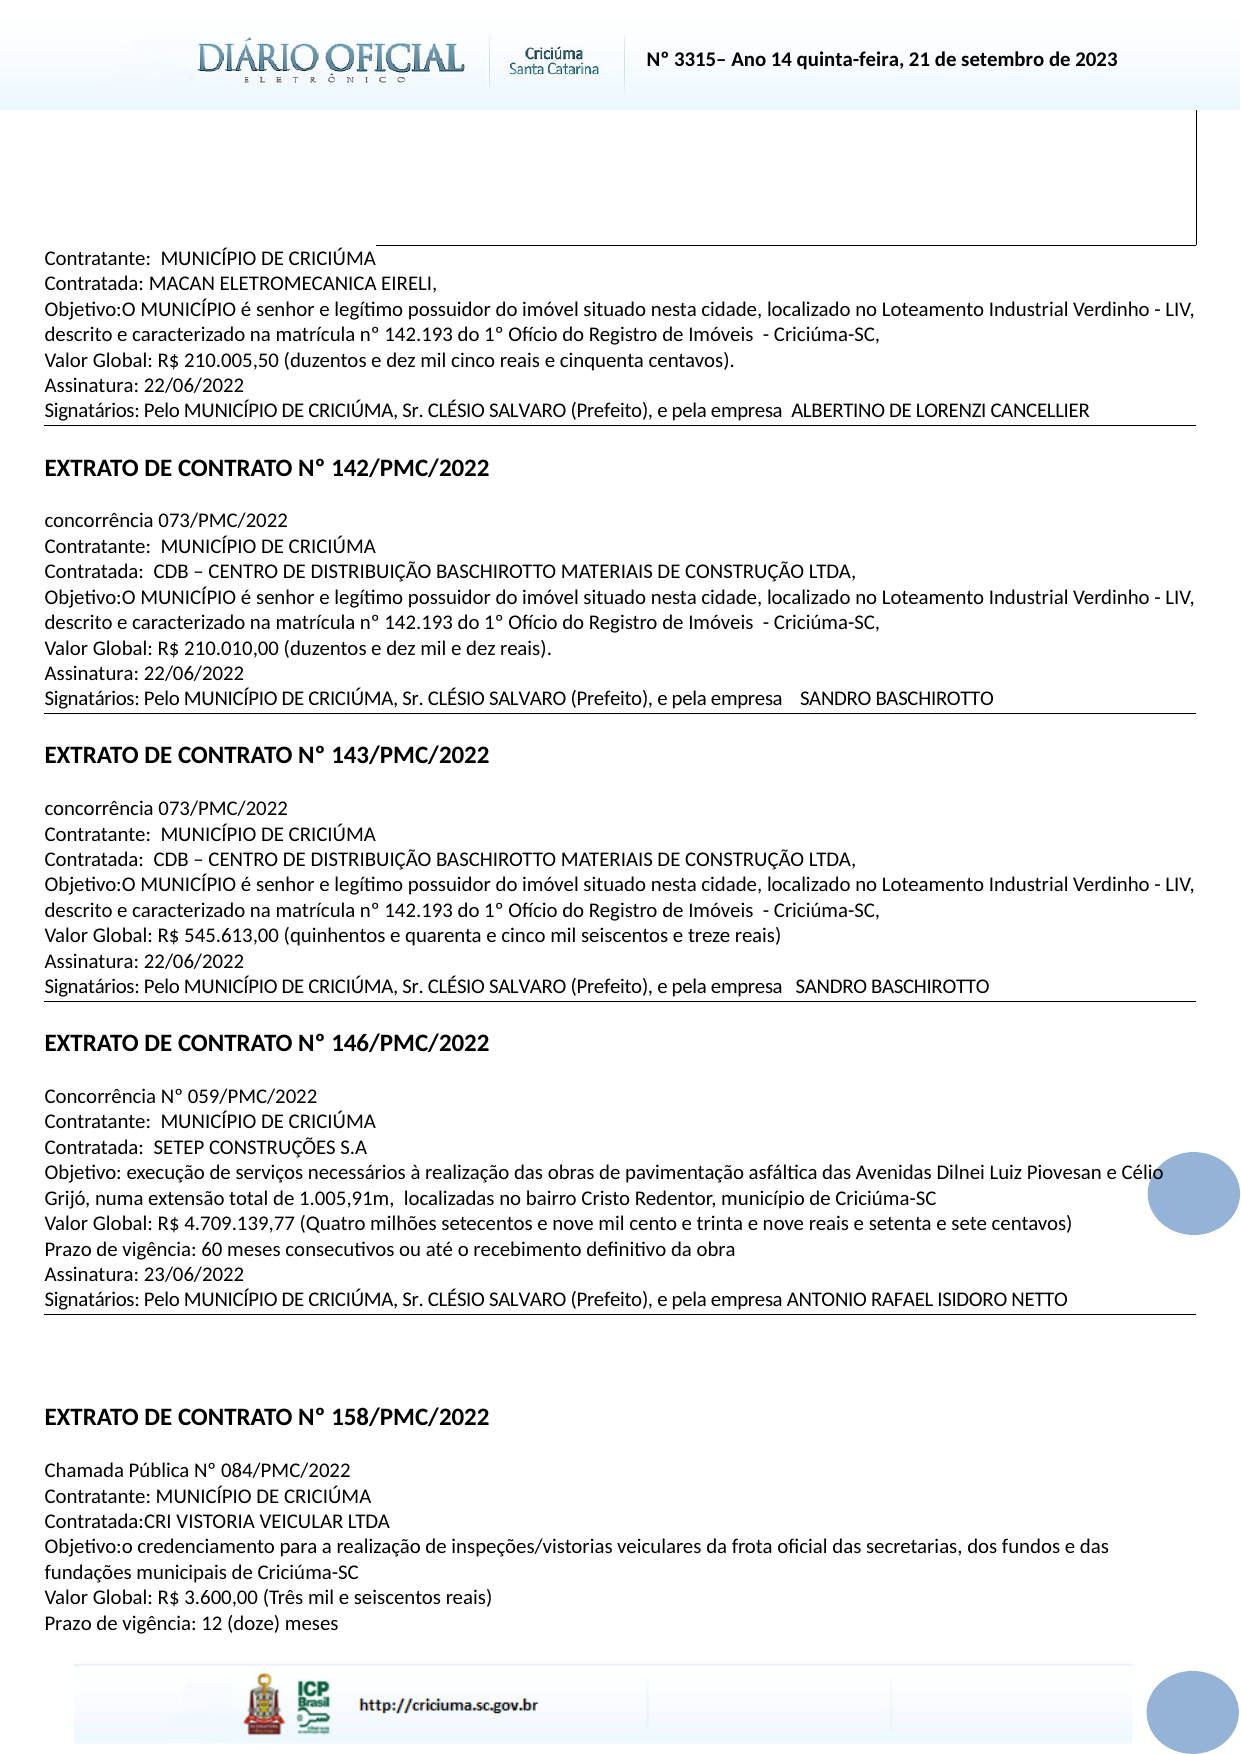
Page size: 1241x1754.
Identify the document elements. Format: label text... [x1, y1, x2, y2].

text Valor Global: R$ 210.005,50 (duzentos e dez mil cinco reais e cinquenta centavos). [44, 347, 1196, 372]
text Contratada: CDB – CENTRO DE DISTRIBUIÇÃO BASCHIROTTO MATERIAIS DE CONSTRUÇÃO LTDA, [44, 846, 1196, 872]
text EXTRATO DE CONTRATO Nº 143/PMC/2022 [44, 739, 1196, 770]
text Assinatura: 22/06/2022 [44, 372, 1196, 398]
text Contratada:CRI VISTORIA VEICULAR LTDA [44, 1508, 1196, 1534]
text Signatários: Pelo MUNICÍPIO DE CRICIÚMA, Sr. CLÉSIO SALVARO (Prefeito), e pela empresa ALBERTINO DE LORENZI CANCELLIER [44, 398, 1196, 425]
text Contratada: SETEP CONSTRUÇÕES S.A [44, 1134, 1196, 1159]
text EXTRATO DE CONTRATO Nº 142/PMC/2022 [44, 452, 1196, 482]
text Assinatura: 22/06/2022 [44, 948, 1196, 973]
text Objetivo:O MUNICÍPIO é senhor e legítimo possuidor do imóvel situado nesta cidade, localizado no Loteamento Industrial Verdinho - LIV, descrito e caracterizado na matrícula nº 142.193 do 1º Ofício do Registro de Imóveis - Criciúma-SC, [44, 872, 1196, 922]
text Objetivo:O MUNICÍPIO é senhor e legítimo possuidor do imóvel situado nesta cidade, localizado no Loteamento Industrial Verdinho - LIV, descrito e caracterizado na matrícula nº 142.193 do 1º Ofício do Registro de Imóveis - Criciúma-SC, [44, 296, 1196, 347]
text Contratante: MUNICÍPIO DE CRICIÚMA [44, 1109, 1196, 1134]
text Assinatura: 22/06/2022 [44, 660, 1196, 686]
text Contratada: MACAN ELETROMECANICA EIRELI, [44, 271, 1196, 296]
text Prazo de vigência: 12 (doze) meses [44, 1610, 1196, 1635]
text Contratante: MUNICÍPIO DE CRICIÚMA [44, 245, 1196, 271]
text Objetivo: execução de serviços necessários à realização das obras de pavimentação asfáltica das Avenidas Dilnei Luiz Piovesan e Célio Grijó, numa extensão total de 1.005,91m, localizadas no bairro Cristo Redentor, município de Criciúma-SC [44, 1159, 1166, 1210]
text Signatários: Pelo MUNICÍPIO DE CRICIÚMA, Sr. CLÉSIO SALVARO (Prefeito), e pela empresa ANTONIO RAFAEL ISIDORO NETTO [44, 1287, 1196, 1314]
text Contratante: MUNICÍPIO DE CRICIÚMA [44, 1483, 1196, 1508]
text Valor Global: R$ 545.613,00 (quinhentos e quarenta e cinco mil seiscentos e treze reais) [44, 922, 1196, 948]
text Valor Global: R$ 3.600,00 (Três mil e seiscentos reais) [44, 1584, 1196, 1610]
text concorrência 073/PMC/2022 [44, 508, 1196, 533]
text Signatários: Pelo MUNICÍPIO DE CRICIÚMA, Sr. CLÉSIO SALVARO (Prefeito), e pela empresa SANDRO BASCHIROTTO [44, 973, 1196, 1001]
text Contratante: MUNICÍPIO DE CRICIÚMA [44, 821, 1196, 846]
text Contratante: MUNICÍPIO DE CRICIÚMA [44, 533, 1196, 558]
text Chamada Pública Nº 084/PMC/2022 [44, 1457, 1196, 1483]
text Valor Global: R$ 210.010,00 (duzentos e dez mil e dez reais). [44, 635, 1196, 660]
text Concorrência Nº 059/PMC/2022 [44, 1083, 1196, 1109]
text Valor Global: R$ 4.709.139,77 (Quatro milhões setecentos e nove mil cento e trinta e nove reais e setenta e sete centavos) [44, 1210, 1193, 1236]
text Contratada: CDB – CENTRO DE DISTRIBUIÇÃO BASCHIROTTO MATERIAIS DE CONSTRUÇÃO LTDA, [44, 558, 1196, 584]
text EXTRATO DE CONTRATO Nº 158/PMC/2022 [44, 1402, 1196, 1432]
text EXTRATO DE CONTRATO Nº 146/PMC/2022 [44, 1027, 1196, 1058]
text concorrência 073/PMC/2022 [44, 795, 1196, 821]
text Objetivo:O MUNICÍPIO é senhor e legítimo possuidor do imóvel situado nesta cidade, localizado no Loteamento Industrial Verdinho - LIV, descrito e caracterizado na matrícula nº 142.193 do 1º Ofício do Registro de Imóveis - Criciúma-SC, [44, 584, 1196, 635]
text Assinatura: 23/06/2022 [44, 1261, 1196, 1287]
text Prazo de vigência: 60 meses consecutivos ou até o recebimento definitivo da obra [44, 1236, 1196, 1261]
text Signatários: Pelo MUNICÍPIO DE CRICIÚMA, Sr. CLÉSIO SALVARO (Prefeito), e pela empresa SANDRO BASCHIROTTO [44, 686, 1196, 713]
text Objetivo:o credenciamento para a realização de inspeções/vistorias veiculares da frota oficial das secretarias, dos fundos e das fundações municipais de Criciúma-SC [44, 1534, 1196, 1584]
